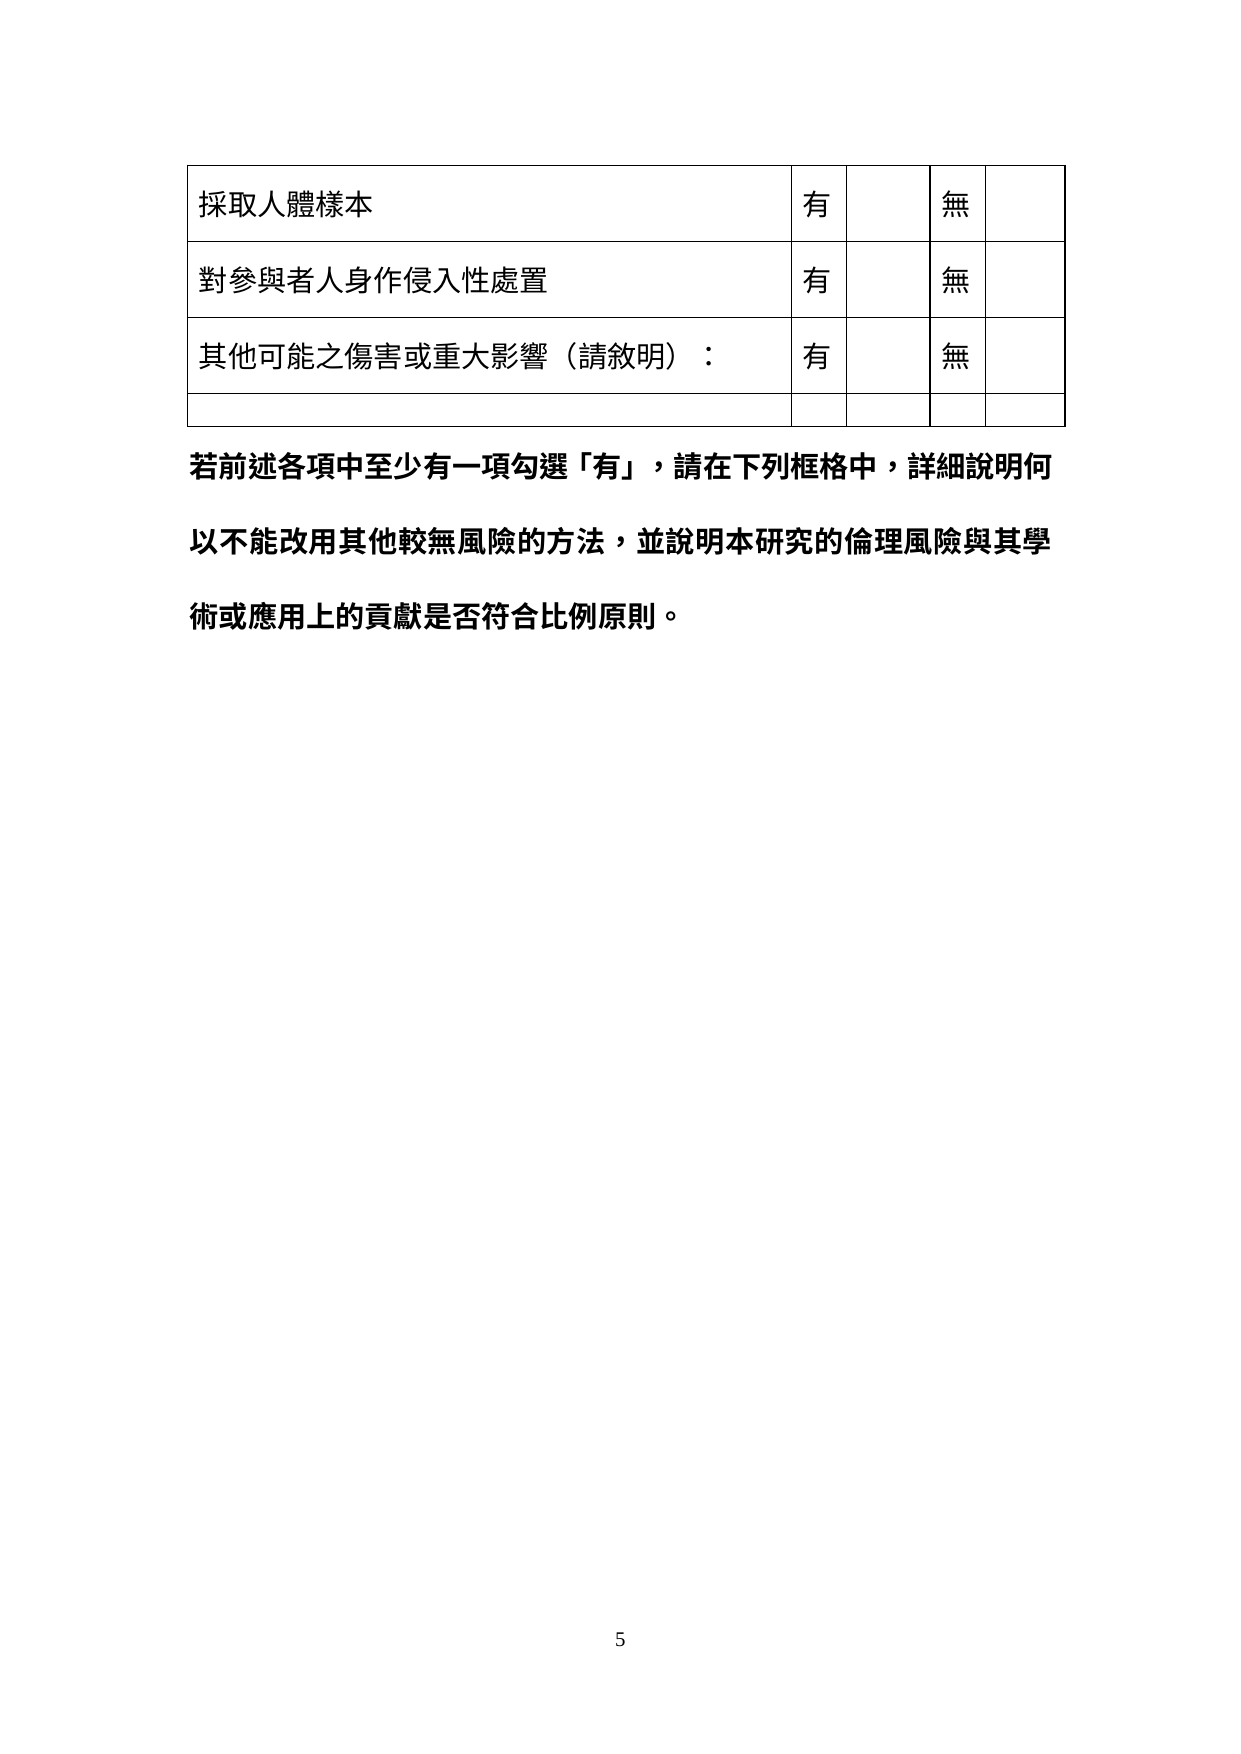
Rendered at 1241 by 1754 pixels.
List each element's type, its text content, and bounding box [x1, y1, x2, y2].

table_cell [986, 166, 1064, 241]
table_cell [931, 394, 985, 426]
table_cell 有 [792, 318, 846, 393]
table_cell [847, 166, 929, 241]
table_cell [847, 242, 929, 317]
table_cell [847, 318, 929, 393]
text 若前述各項中至少有一項勾選「有」，請在下列框格中，詳細說明何以不能改用其他較無風險的方法，並說明本研究的倫理風險與其學術或應用上的貢獻是否符合比例原則。 [189, 427, 1053, 652]
table_cell 有 [792, 242, 846, 317]
table_cell [986, 242, 1064, 317]
table_cell 無 [931, 242, 985, 317]
table_cell [847, 394, 929, 426]
table_cell [986, 394, 1064, 426]
table_cell 無 [931, 318, 985, 393]
table_cell [188, 394, 791, 426]
table_cell 對參與者人身作侵入性處置 [188, 242, 791, 317]
table_cell 其他可能之傷害或重大影響（請敘明）： [188, 318, 791, 393]
table_cell 採取人體樣本 [188, 166, 791, 241]
table_cell 有 [792, 166, 846, 241]
table_cell 無 [931, 166, 985, 241]
table_cell [986, 318, 1064, 393]
table_cell [792, 394, 846, 426]
